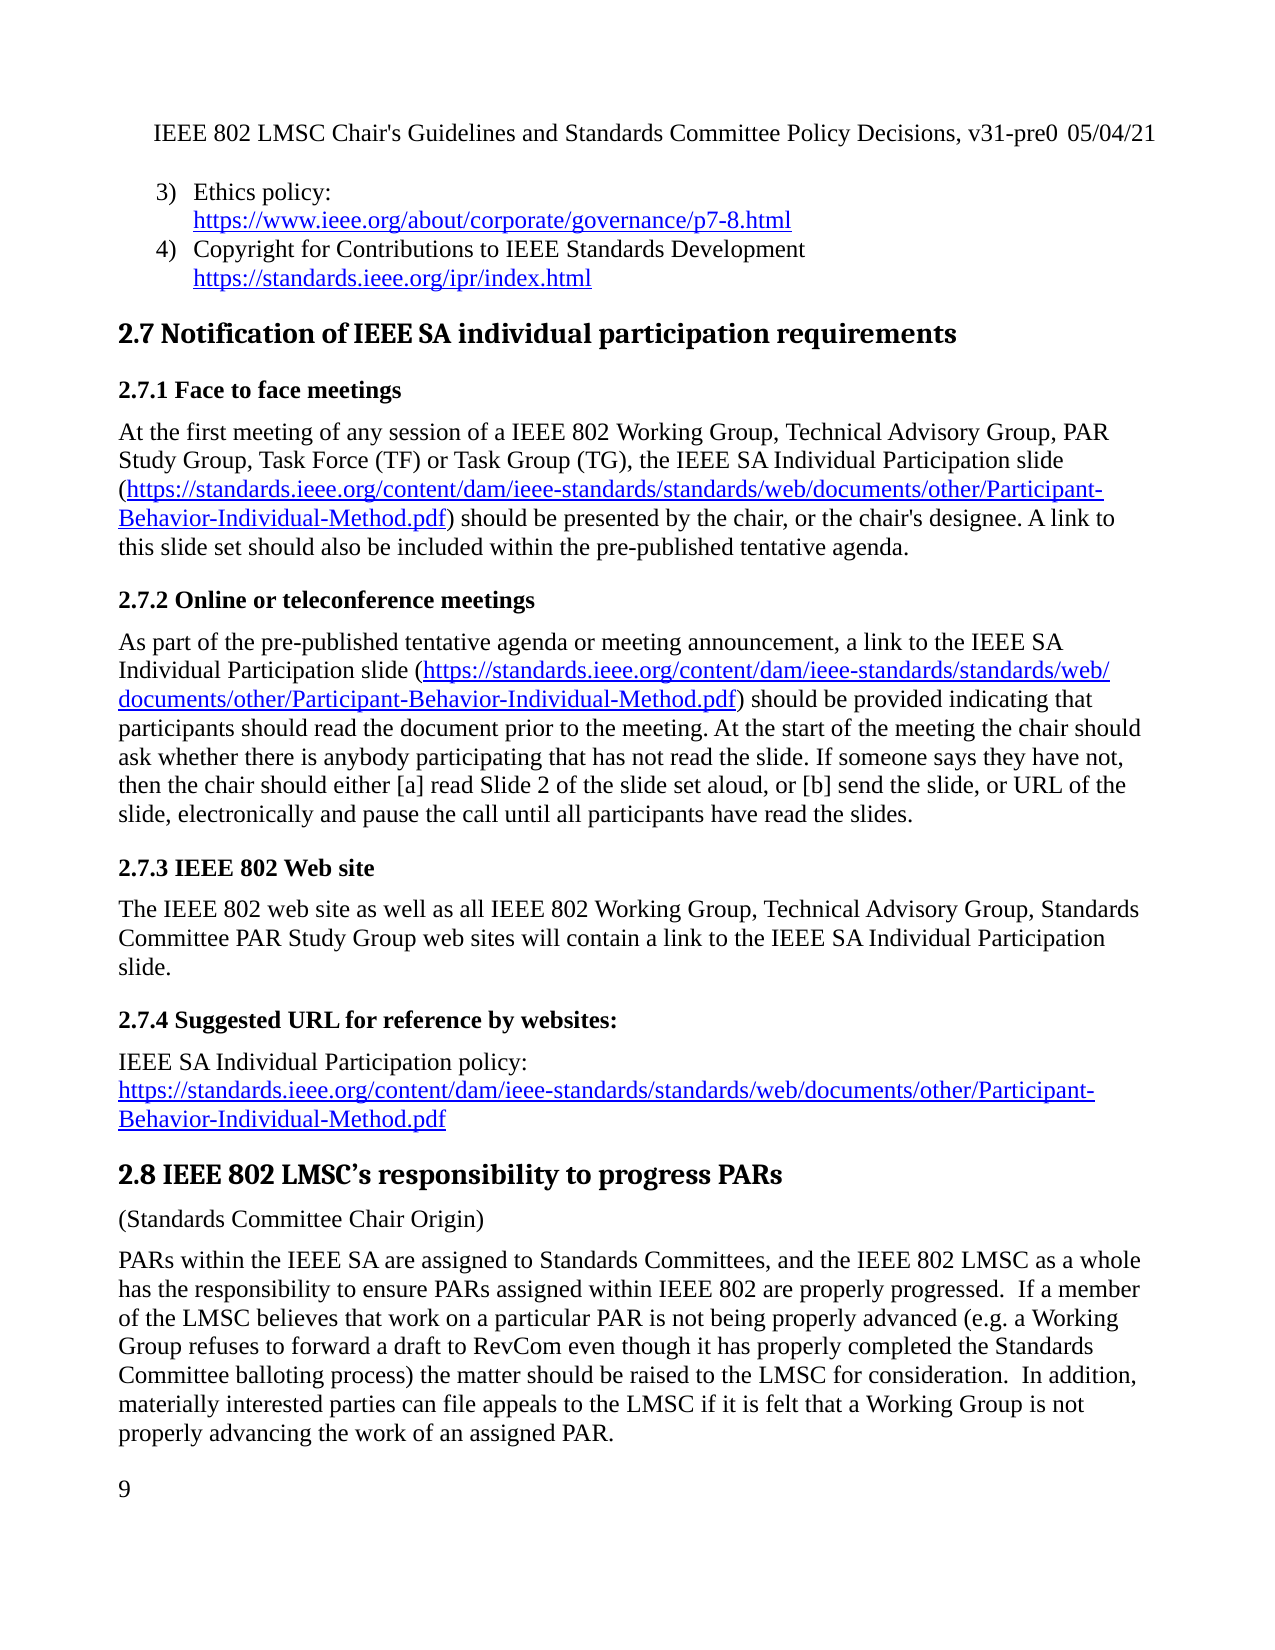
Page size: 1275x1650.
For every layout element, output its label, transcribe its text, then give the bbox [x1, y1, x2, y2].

text At the first meeting of any session of a IEEE 802 Working Group, Technical Advisory Group, PAR Study Group, Task Force (TF) or Task Group (TG), the IEEE SA Individual Participation slide (https://standards.ieee.org/content/dam/ieee-standards/standards/web/documents/other/Participant-Behavior-Individual-Method.pdf) should be presented by the chair, or the chair's designee. A link to this slide set should also be included within the pre-published tentative agenda. [118, 417, 1157, 560]
subtitle IEEE 802 Web site [118, 853, 1157, 882]
text IEEE SA Individual Participation policy: https://standards.ieee.org/content/dam/ieee-standards/standards/web/documents/other/Participant-Behavior-Individual-Method.pdf [118, 1047, 1157, 1133]
list Copyright for Contributions to IEEE Standards Development https://standards.ieee.org/ipr/index.html [156, 234, 1157, 292]
subtitle Face to face meetings [118, 375, 1157, 404]
text As part of the pre-published tentative agenda or meeting announcement, a link to the IEEE SA Individual Participation slide (https://standards.ieee.org/content/dam/ieee-standards/standards/web/documents/other/Participant-Behavior-Individual-Method.pdf) should be provided indicating that participants should read the document prior to the meeting. At the start of the meeting the chair should ask whether there is anybody participating that has not read the slide. If someone says they have not, then the chair should either [a] read Slide 2 of the slide set aloud, or [b] send the slide, or URL of the slide, electronically and pause the call until all participants have read the slides. [118, 627, 1157, 828]
subtitle IEEE 802 LMSC’s responsibility to progress PARs [118, 1158, 1157, 1191]
subtitle Suggested URL for reference by websites: [118, 1005, 1157, 1034]
subtitle Notification of IEEE SA individual participation requirements [118, 317, 1157, 350]
text (Standards Committee Chair Origin) [118, 1204, 1157, 1233]
subtitle Online or teleconference meetings [118, 585, 1157, 614]
text PARs within the IEEE SA are assigned to Standards Committees, and the IEEE 802 LMSC as a whole has the responsibility to ensure PARs assigned within IEEE 802 are properly progressed. If a member of the LMSC believes that work on a particular PAR is not being properly advanced (e.g. a Working Group refuses to forward a draft to RevCom even though it has properly completed the Standards Committee balloting process) the matter should be raised to the LMSC for consideration. In addition, materially interested parties can file appeals to the LMSC if it is felt that a Working Group is not properly advancing the work of an assigned PAR. [118, 1245, 1157, 1446]
text The IEEE 802 web site as well as all IEEE 802 Working Group, Technical Advisory Group, Standards Committee PAR Study Group web sites will contain a link to the IEEE SA Individual Participation slide. [118, 894, 1157, 980]
list Ethics policy: https://www.ieee.org/about/corporate/governance/p7-8.html [156, 177, 1157, 234]
